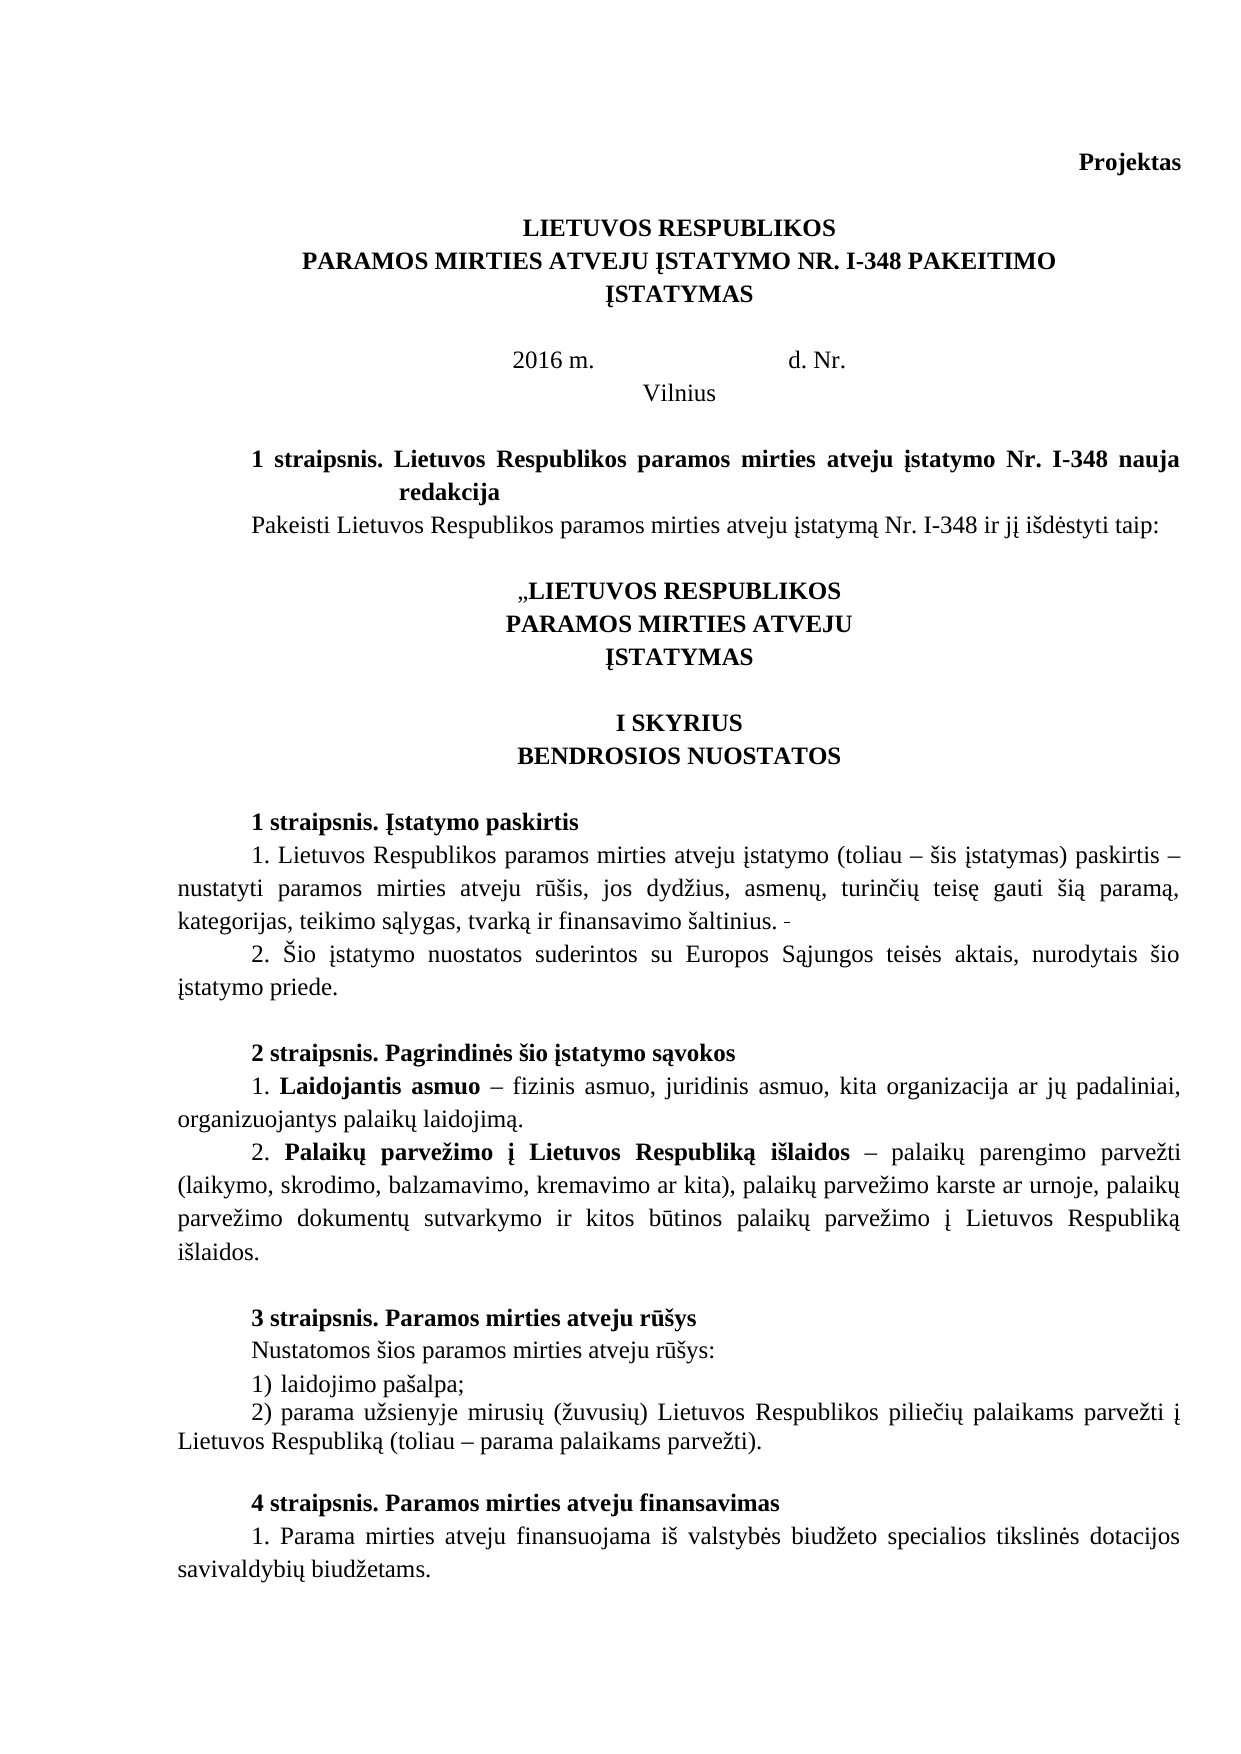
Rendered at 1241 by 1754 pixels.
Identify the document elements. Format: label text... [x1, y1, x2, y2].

text PARAMOS MIRTIES ATVEJU ĮSTATYMO NR. I-348 PAKEITIMO [177, 246, 1181, 275]
text 1. Lietuvos Respublikos paramos mirties atveju įstatymo (toliau – šis įstatymas) paskirtis – nustatyti paramos mirties atveju rūšis, jos dydžius, asmenų, turinčių teisę gauti šią paramą, kategorijas, teikimo sąlygas, tvarką ir finansavimo šaltinius. [177, 840, 1181, 935]
text 4 straipsnis. Paramos mirties atveju finansavimas [177, 1488, 1181, 1517]
text Vilnius [177, 378, 1181, 407]
text 1. Laidojantis asmuo – fizinis asmuo, juridinis asmuo, kita organizacija ar jų padaliniai, organizuojantys palaikų laidojimą. [177, 1071, 1181, 1133]
text BENDROSIOS NUOSTATOS [177, 741, 1181, 770]
text 2 straipsnis. Pagrindinės šio įstatymo sąvokos [177, 1038, 1181, 1067]
text PARAMOS MIRTIES ATVEJU [177, 609, 1181, 638]
text 2. Palaikų parvežimo į Lietuvos Respubliką išlaidos – palaikų parengimo parvežti (laikymo, skrodimo, balzamavimo, kremavimo ar kita), palaikų parvežimo karste ar urnoje, palaikų parvežimo dokumentų sutvarkymo ir kitos būtinos palaikų parvežimo į Lietuvos Respubliką išlaidos. [177, 1137, 1181, 1265]
text I SKYRIUS [177, 708, 1181, 737]
text 2. Šio įstatymo nuostatos suderintos su Europos Sąjungos teisės aktais, nurodytais šio įstatymo priede. [177, 939, 1181, 1001]
text 3 straipsnis. Paramos mirties atveju rūšys [177, 1303, 1181, 1331]
text ĮSTATYMAS [177, 279, 1181, 308]
text 1 straipsnis. Lietuvos Respublikos paramos mirties atveju įstatymo Nr. I-348 nauja redakcija [251, 444, 1181, 506]
text Pakeisti Lietuvos Respublikos paramos mirties atveju įstatymą Nr. I-348 ir jį išdėstyti taip: [177, 510, 1181, 539]
text Projektas [916, 147, 1181, 176]
text 2) parama užsienyje mirusių (žuvusių) Lietuvos Respublikos piliečių palaikams parvežti į Lietuvos Respubliką (toliau – parama palaikams parvežti). [177, 1397, 1181, 1455]
text 2016 m. d. Nr. [177, 345, 1181, 374]
text 1) laidojimo pašalpa; [177, 1369, 1181, 1397]
text LIETUVOS RESPUBLIKOS [177, 213, 1181, 242]
text ĮSTATYMAS [177, 642, 1181, 671]
text Nustatomos šios paramos mirties atveju rūšys: [177, 1336, 1181, 1364]
text 1. Parama mirties atveju finansuojama iš valstybės biudžeto specialios tikslinės dotacijos savivaldybių biudžetams. [177, 1521, 1181, 1583]
text 1 straipsnis. Įstatymo paskirtis [177, 807, 1181, 836]
text „LIETUVOS RESPUBLIKOS [177, 576, 1181, 605]
